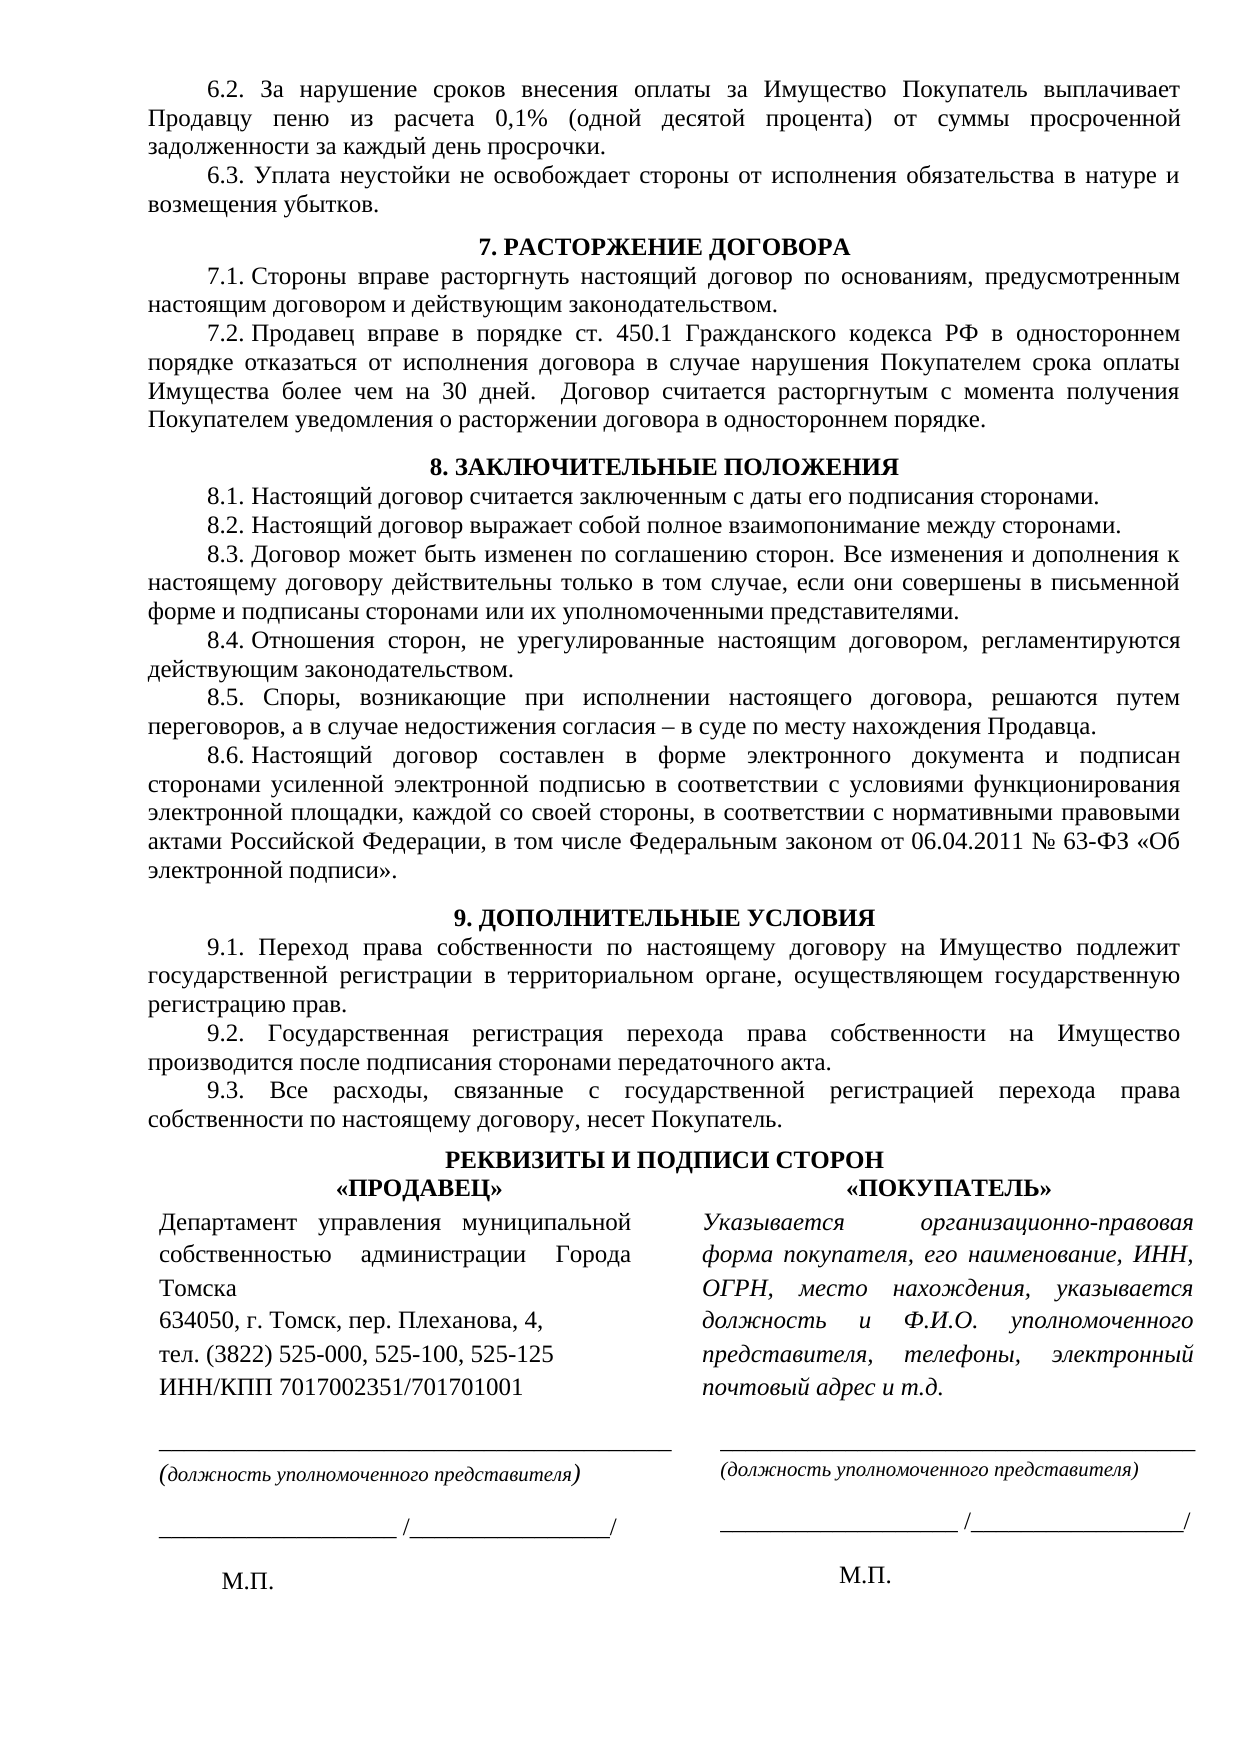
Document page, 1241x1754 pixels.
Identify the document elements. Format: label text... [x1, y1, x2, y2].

text 9.1. Переход права собственности по настоящему договору на Имущество подлежит государственной регистрации в территориальном органе, осуществляющем государственную регистрацию прав. [148, 932, 1181, 1018]
text 7.1. Стороны вправе расторгнуть настоящий договор по основаниям, предусмотренным настоящим договором и действующим законодательством. [148, 261, 1181, 318]
text 9.3. Все расходы, связанные с государственной регистрацией перехода права собственности по настоящему договору, несет Покупатель. [148, 1075, 1181, 1133]
text РЕКВИЗИТЫ И ПОДПИСИ СТОРОН [148, 1145, 1181, 1173]
text 8.3. Договор может быть изменен по соглашению сторон. Все изменения и дополнения к настоящему договору действительны только в том случае, если они совершены в письменной форме и подписаны сторонами или их уполномоченными представителями. [148, 539, 1181, 625]
table_cell Указывается организационно-правовая форма покупателя, его наименование, ИНН, ОГРН, место нахождения, указывается должность и Ф.И.О. уполномоченного представителя, телефоны, электронный почтовый адрес и т.д. [691, 1207, 1207, 1425]
text 8.2. Настоящий договор выражает собой полное взаимопонимание между сторонами. [148, 510, 1181, 539]
text 7. РАСТОРЖЕНИЕ ДОГОВОРА [148, 232, 1181, 261]
text 9.2. Государственная регистрация перехода права собственности на Имущество производится после подписания сторонами передаточного акта. [148, 1018, 1181, 1075]
text 8. ЗАКЛЮЧИТЕЛЬНЫЕ ПОЛОЖЕНИЯ [148, 452, 1181, 481]
text 8.1. Настоящий договор считается заключенным с даты его подписания сторонами. [148, 481, 1181, 510]
table_cell ______________________________________(должность уполномоченного представителя) ___________________ /_________________/ М.П. [691, 1425, 1207, 1620]
text 8.5. Споры, возникающие при исполнении настоящего договора, решаются путем переговоров, а в случае недостижения согласия – в суде по месту нахождения Продавца. [148, 682, 1181, 740]
table_cell _________________________________________(должность уполномоченного представителя) ___________________ /________________/ М.П. [148, 1425, 691, 1620]
table_cell Департамент управления муниципальной собственностью администрации Города Томска 634050, г. Томск, пер. Плеханова, 4, тел. (3822) 525-000, 525-100, 525-125 ИНН/КПП 7017002351/701701001 [148, 1207, 691, 1425]
table_header «ПОКУПАТЕЛЬ» [691, 1174, 1207, 1207]
text 9. ДОПОЛНИТЕЛЬНЫЕ УСЛОВИЯ [148, 903, 1181, 932]
text 6.2. За нарушение сроков внесения оплаты за Имущество Покупатель выплачивает Продавцу пеню из расчета 0,1% (одной десятой процента) от суммы просроченной задолженности за каждый день просрочки. [148, 74, 1181, 160]
table_header «ПРОДАВЕЦ» [148, 1174, 691, 1207]
text 8.6. Настоящий договор составлен в форме электронного документа и подписан сторонами усиленной электронной подписью в соответствии с условиями функционирования электронной площадки, каждой со своей стороны, в соответствии с нормативными правовыми актами Российской Федерации, в том числе Федеральным законом от 06.04.2011 № 63-ФЗ «Об электронной подписи». [148, 740, 1181, 884]
text 6.3. Уплата неустойки не освобождает стороны от исполнения обязательства в натуре и возмещения убытков. [148, 160, 1181, 218]
text 8.4. Отношения сторон, не урегулированные настоящим договором, регламентируются действующим законодательством. [148, 625, 1181, 682]
text 7.2. Продавец вправе в порядке ст. 450.1 Гражданского кодекса РФ в одностороннем порядке отказаться от исполнения договора в случае нарушения Покупателем срока оплаты Имущества более чем на 30 дней. Договор считается расторгнутым с момента получения Покупателем уведомления о расторжении договора в одностороннем порядке. [148, 318, 1181, 433]
